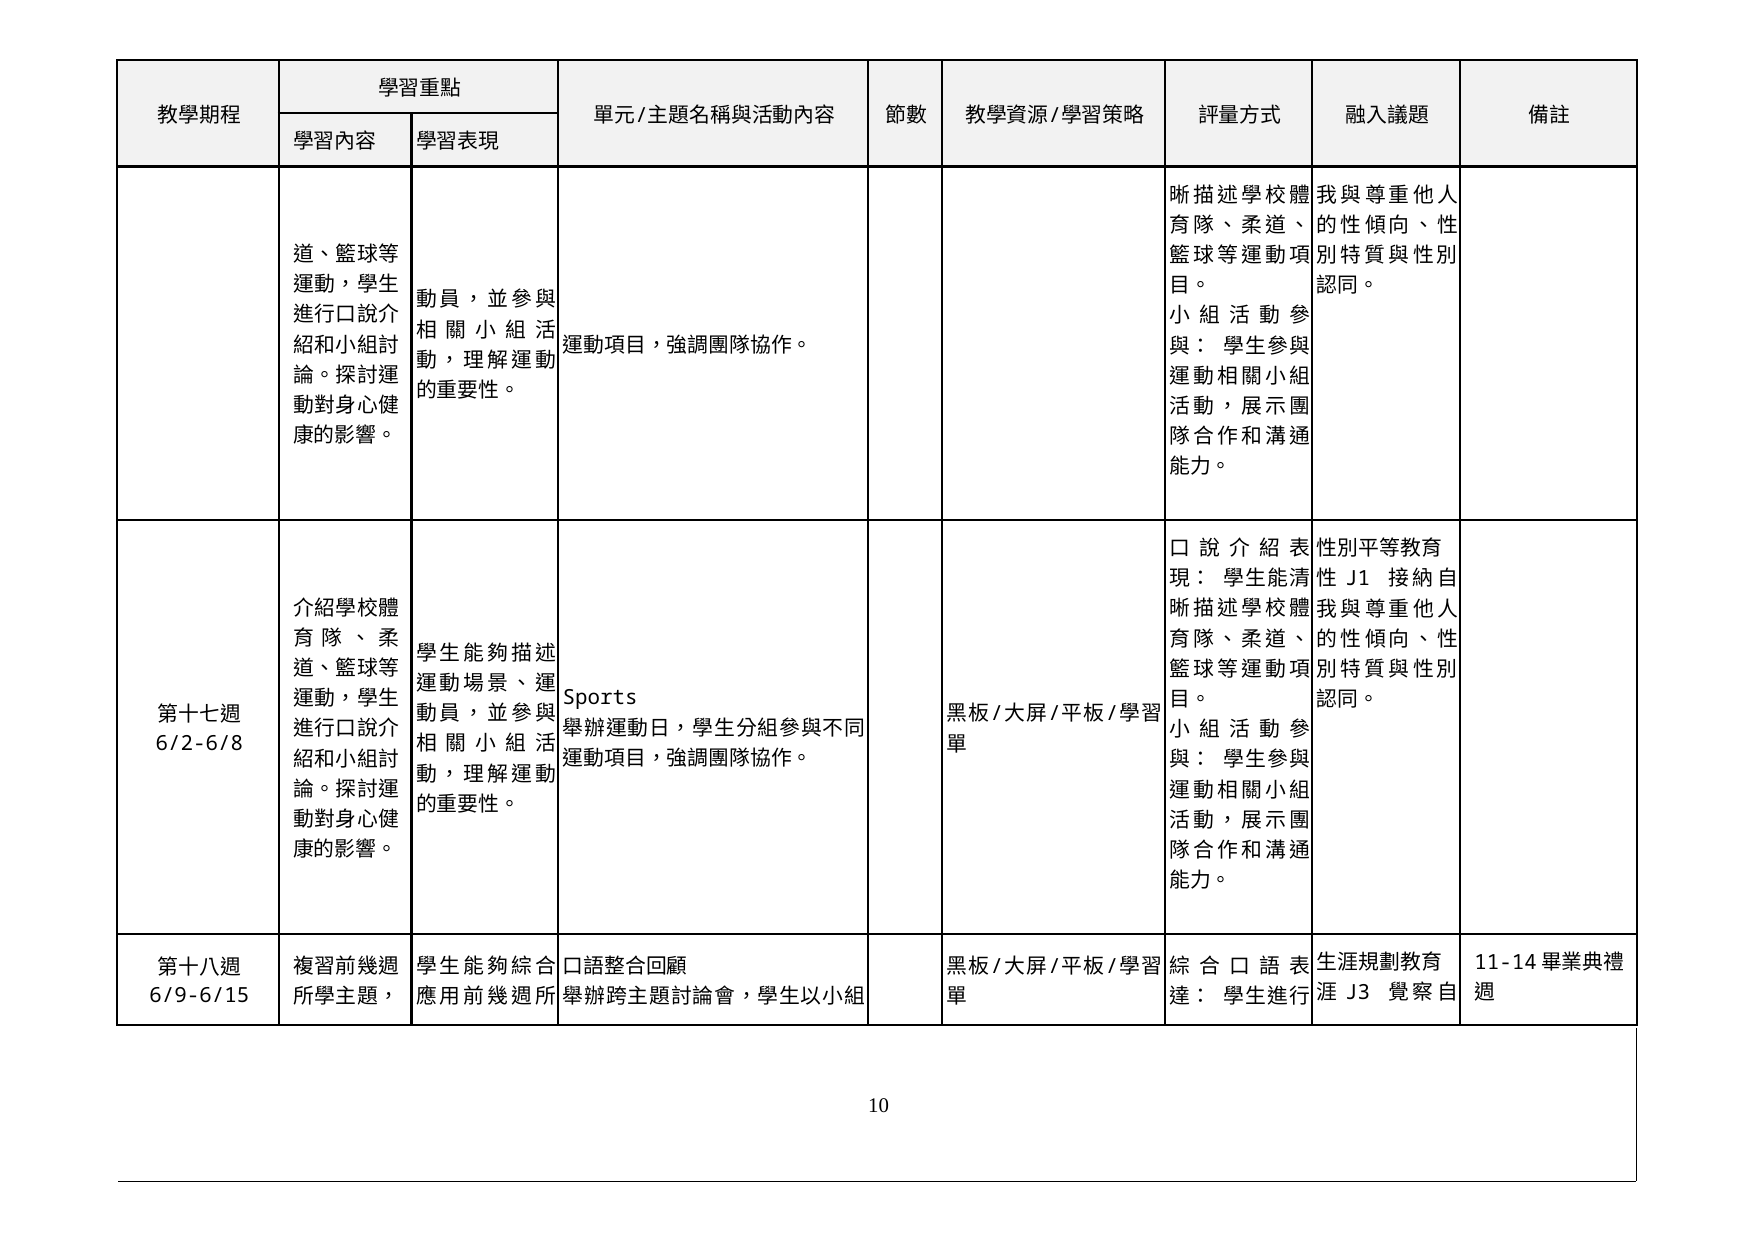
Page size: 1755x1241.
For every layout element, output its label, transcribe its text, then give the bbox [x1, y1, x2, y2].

table_cell [869, 521, 941, 933]
table_cell 第十七週6/2-6/8 [118, 521, 278, 933]
table_cell 口語整合回顧 舉辦跨主題討論會，學生以小組 [559, 935, 867, 1024]
table_cell 學習表現 [413, 114, 557, 165]
table_header 單元/主題名稱與活動內容 [559, 61, 867, 165]
table_cell 黑板/大屏/平板/學習單 [943, 521, 1164, 933]
table_header 評量方式 [1166, 61, 1311, 165]
table_cell [1461, 521, 1636, 933]
table_cell 我與尊重他人的性傾向、性別特質與性別認同。 [1313, 168, 1459, 519]
table_cell Sports 舉辦運動日，學生分組參與不同運動項目，強調團隊協作。 [559, 521, 867, 933]
table_cell [869, 168, 941, 519]
table_header 教學資源/學習策略 [943, 61, 1164, 165]
table_cell 綜合口語表達： 學生進行 [1166, 935, 1311, 1024]
table_cell 晰描述學校體育隊、柔道、籃球等運動項目。 小組活動參與： 學生參與運動相關小組活動，展示團隊合作和溝通能力。 [1166, 168, 1311, 519]
table_cell 黑板/大屏/平板/學習單 [943, 935, 1164, 1024]
table_cell 學生能夠描述運動場景、運動員，並參與相關小組活動，理解運動的重要性。 [413, 521, 557, 933]
table_header 節數 [869, 61, 941, 165]
table_header 教學期程 [118, 61, 278, 165]
table_cell 性別平等教育 性J1 接納自我與尊重他人的性傾向、性別特質與性別認同。 [1313, 521, 1459, 933]
table_header 學習重點 [280, 61, 557, 112]
table_cell 運動項目，強調團隊協作。 [559, 168, 867, 519]
table_cell 學習內容 [280, 114, 410, 165]
table_cell 第十八週6/9-6/15 [118, 935, 278, 1024]
table_cell [118, 168, 278, 519]
table_cell 介紹學校體育隊、柔道、籃球等運動，學生進行口說介紹和小組討論。探討運動對身心健康的影響。 [280, 521, 410, 933]
table_cell 動員，並參與相關小組活動，理解運動的重要性。 [413, 168, 557, 519]
table_cell 11-14畢業典禮週 [1461, 935, 1636, 1024]
table_header 備註 [1461, 61, 1636, 165]
table_cell [943, 168, 1164, 519]
table_cell [869, 935, 941, 1024]
table_cell 學生能夠綜合應用前幾週所 [413, 935, 557, 1024]
table_cell 口說介紹表現： 學生能清晰描述學校體育隊、柔道、籃球等運動項目。 小組活動參與： 學生參與運動相關小組活動，展示團隊合作和溝通能力。 [1166, 521, 1311, 933]
table_cell 生涯規劃教育 涯J3 覺察自 [1313, 935, 1459, 1024]
table_cell 複習前幾週所學主題， [280, 935, 410, 1024]
table_header 融入議題 [1313, 61, 1459, 165]
table_cell [1461, 168, 1636, 519]
table_cell 道、籃球等運動，學生進行口說介紹和小組討論。探討運動對身心健康的影響。 [280, 168, 410, 519]
